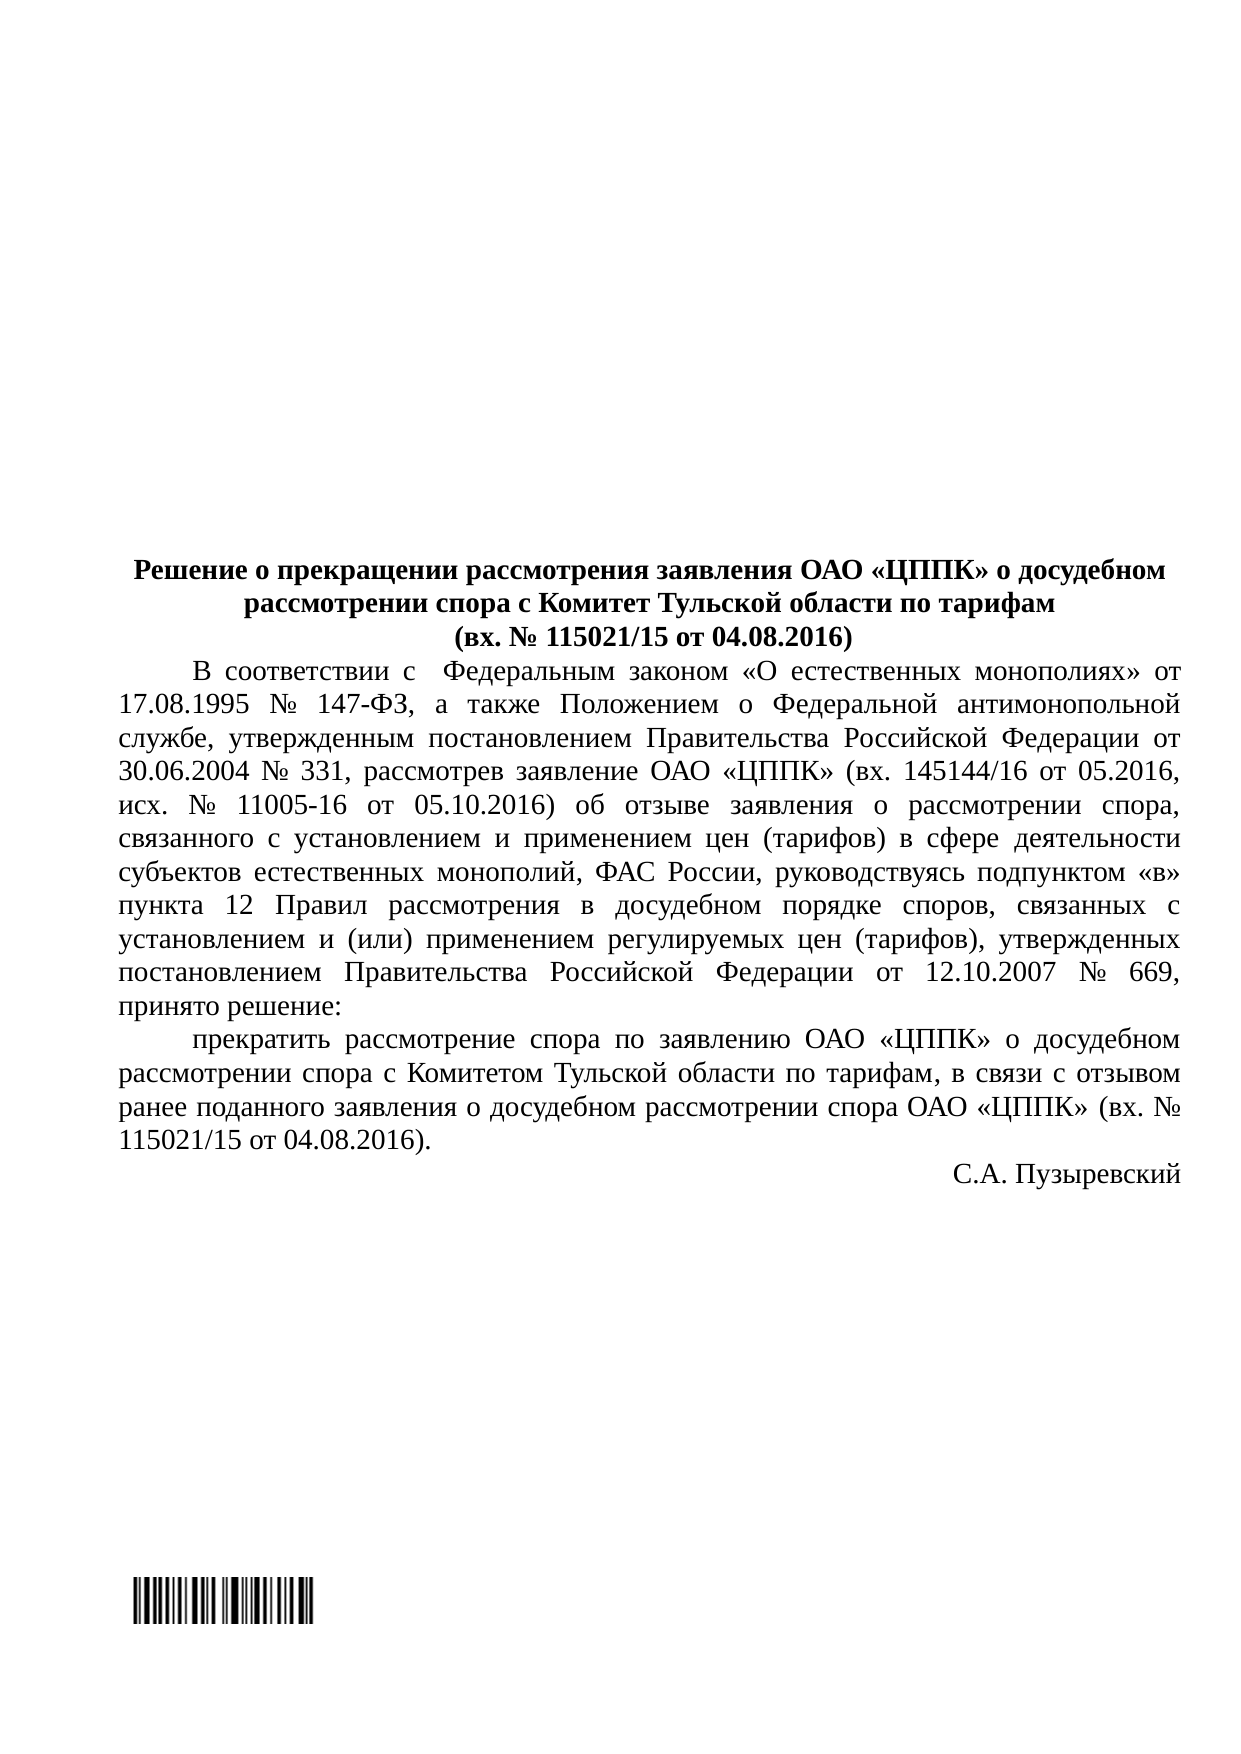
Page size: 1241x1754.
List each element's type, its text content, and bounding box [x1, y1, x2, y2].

text (вх. № 115021/15 от 04.08.2016) [118, 619, 1181, 653]
picture [118, 1577, 331, 1624]
text В соответствии с Федеральным законом «О естественных монополиях» от 17.08.1995 № 147-ФЗ, а также Положением о Федеральной антимонопольной службе, утвержденным постановлением Правительства Российской Федерации от 30.06.2004 № 331, рассмотрев заявление ОАО «ЦППК» (вх. 145144/16 от 05.2016, исх. № 11005-16 от 05.10.2016) об отзыве заявления о рассмотрении спора, связанного с установлением и применением цен (тарифов) в сфере деятельности субъектов естественных монополий, ФАС России, руководствуясь подпунктом «в» пункта 12 Правил рассмотрения в досудебном порядке споров, связанных с установлением и (или) применением регулируемых цен (тарифов), утвержденных постановлением Правительства Российской Федерации от 12.10.2007 № 669, принято решение: [118, 653, 1181, 1022]
table_header [664, 118, 1181, 485]
text Решение о прекращении рассмотрения заявления ОАО «ЦППК» о досудебном рассмотрении спора с Комитет Тульской области по тарифам [118, 552, 1181, 619]
text прекратить рассмотрение спора по заявлению ОАО «ЦППК» о досудебном рассмотрении спора с Комитетом Тульской области по тарифам, в связи с отзывом ранее поданного заявления о досудебном рассмотрении спора ОАО «ЦППК» (вх. № 115021/15 от 04.08.2016). [118, 1022, 1181, 1156]
text С.А. Пузыревский [118, 1156, 1181, 1189]
